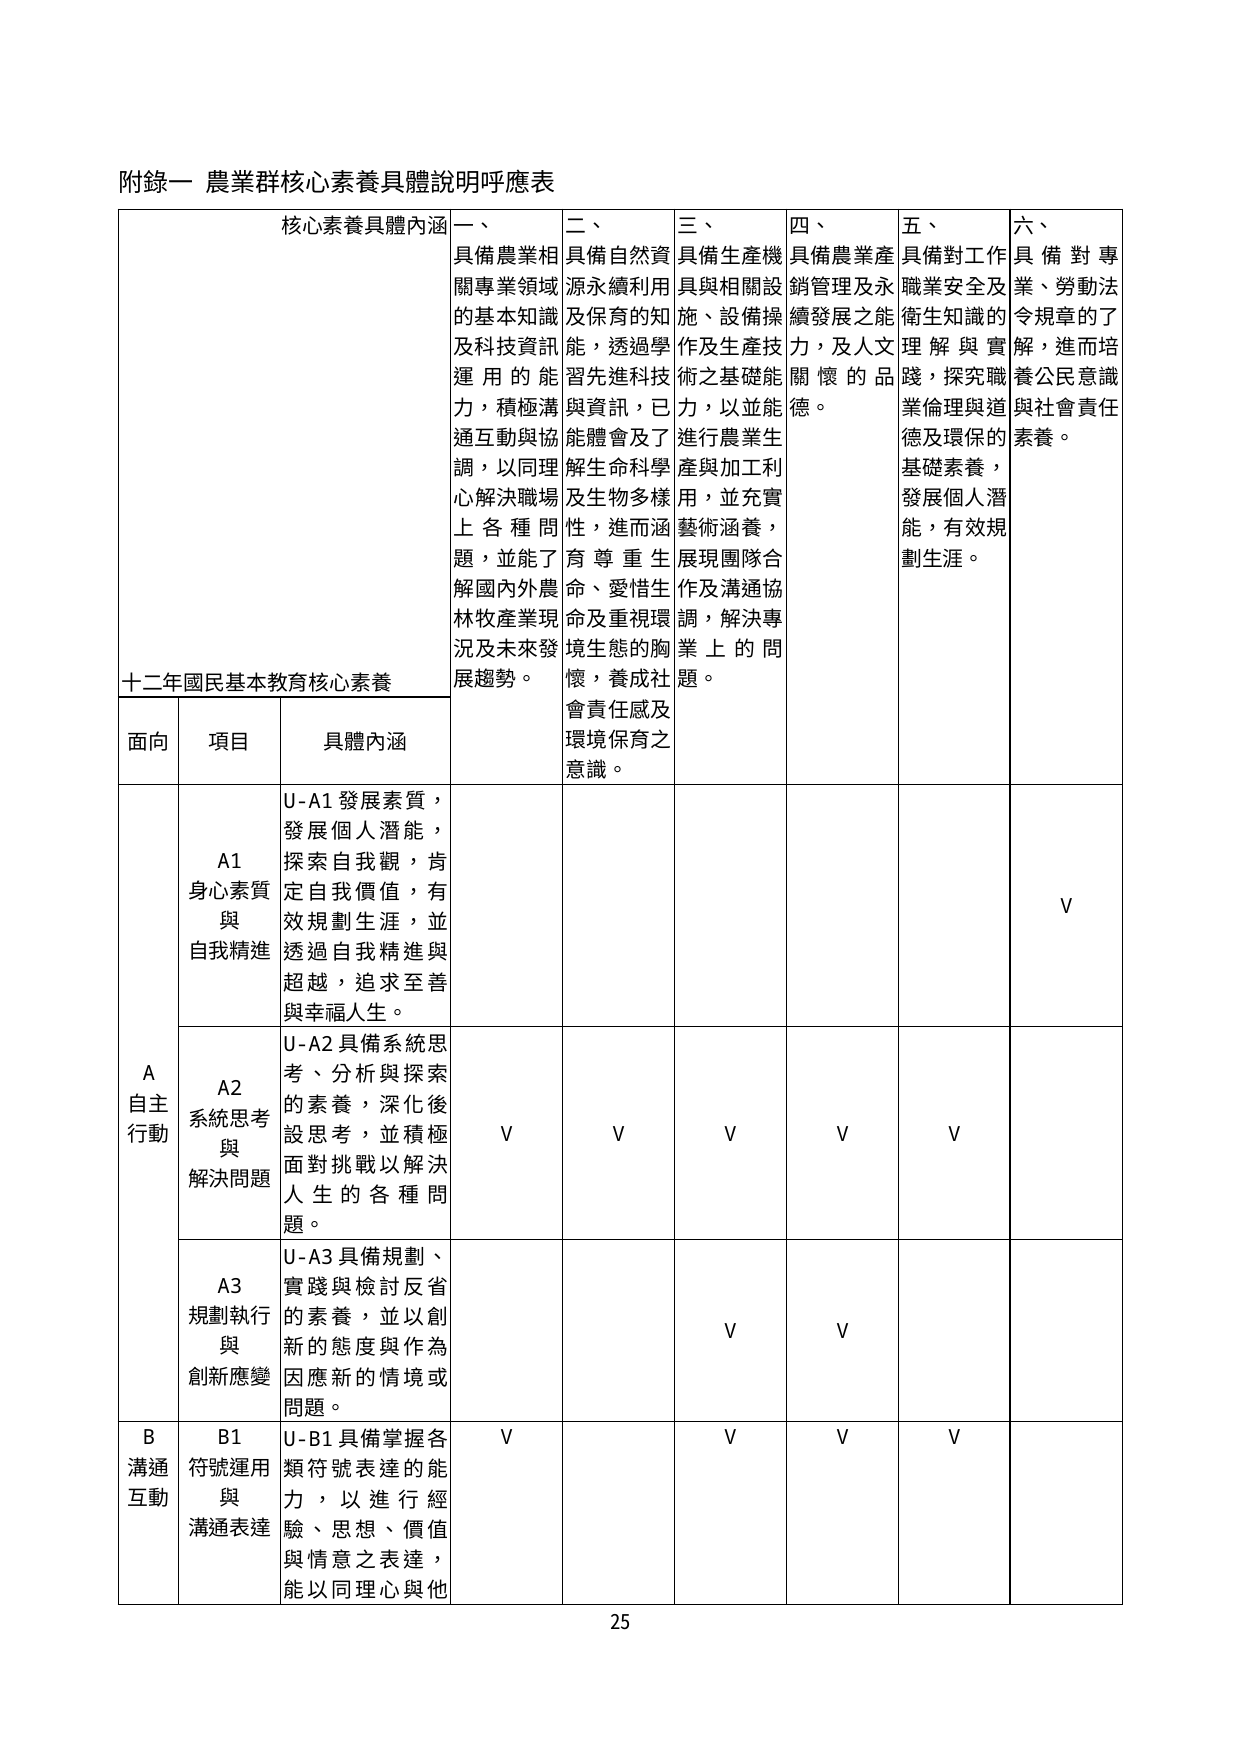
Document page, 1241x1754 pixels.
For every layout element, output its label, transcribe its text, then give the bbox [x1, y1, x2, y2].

table_cell B1 符號運用與 溝通表達 [179, 1422, 280, 1604]
table_cell [1011, 1240, 1122, 1421]
table_cell [787, 785, 898, 1026]
table_cell V [563, 1027, 674, 1239]
table_cell V [675, 1240, 786, 1421]
table_cell V [675, 1027, 786, 1239]
table_header 三、 具備生產機具與相關設施、設備操作及生產技術之基礎能力，以並能進行農業生產與加工利用，並充實藝術涵養，展現團隊合作及溝通協調，解決專業上的問題。 [675, 210, 786, 783]
table_cell V [787, 1240, 898, 1421]
table_header 四、 具備農業產銷管理及永續發展之能力，及人文關懷的品德。 [787, 210, 898, 783]
table_cell V [787, 1027, 898, 1239]
table_cell [1011, 1027, 1122, 1239]
table_cell A 自主行動 [119, 785, 178, 1421]
table_cell [899, 785, 1009, 1026]
table_cell U-B1具備掌握各類符號表達的能力，以進行經驗、思想、價值與情意之表達，能以同理心與他 [281, 1422, 450, 1604]
table_header 二、 具備自然資源永續利用及保育的知能，透過學習先進科技與資訊，已能體會及了解生命科學及生物多樣性，進而涵育尊重生命、愛惜生命及重視環境生態的胸懷，養成社會責任感及環境保育之意識。 [563, 210, 674, 783]
table_cell V [451, 1027, 562, 1239]
table_cell [899, 1240, 1009, 1421]
table_cell V [675, 1422, 786, 1604]
table_cell U-A1發展素質，發展個人潛能，探索自我觀，肯定自我價值，有效規劃生涯，並透過自我精進與超越，追求至善與幸福人生。 [281, 785, 450, 1026]
table_cell [1011, 1422, 1122, 1604]
table_cell A3 規劃執行與 創新應變 [179, 1240, 280, 1421]
table_cell [675, 785, 786, 1026]
table_cell U-A2具備系統思考、分析與探索的素養，深化後設思考，並積極面對挑戰以解決人生的各種問題。 [281, 1027, 450, 1239]
table_header 六、 具備對專業、勞動法令規章的了解，進而培養公民意識與社會責任素養。 [1011, 210, 1122, 783]
table_cell V [1011, 785, 1122, 1026]
table_header 一、 具備農業相關專業領域的基本知識及科技資訊運用的能力，積極溝通互動與協調，以同理心解決職場上各種問題，並能了解國內外農林牧產業現況及未來發展趨勢。 [451, 210, 562, 783]
table_cell [451, 1240, 562, 1421]
table_cell V [787, 1422, 898, 1604]
table_cell 具體內涵 [281, 698, 450, 783]
table_cell [563, 1422, 674, 1604]
table_cell [563, 1240, 674, 1421]
table_cell V [899, 1027, 1009, 1239]
table_cell A1 身心素質與 自我精進 [179, 785, 280, 1026]
table_cell 項目 [179, 698, 280, 783]
table_cell U-A3具備規劃、實踐與檢討反省的素養，並以創新的態度與作為因應新的情境或問題。 [281, 1240, 450, 1421]
table_cell V [899, 1422, 1009, 1604]
table_cell B 溝通互動 [119, 1422, 178, 1604]
table_cell A2 系統思考與 解決問題 [179, 1027, 280, 1239]
table_header 五、 具備對工作職業安全及衛生知識的理解與實踐，探究職業倫理與道德及環保的基礎素養，發展個人潛能，有效規劃生涯。 [899, 210, 1009, 783]
table_header 核心素養具體內涵 十二年國民基本教育核心素養 [119, 210, 450, 696]
table_cell V [451, 1422, 562, 1604]
table_cell [451, 785, 562, 1026]
table_cell [563, 785, 674, 1026]
text 附錄一 農業群核心素養具體說明呼應表 [118, 155, 1122, 201]
table_cell 面向 [119, 698, 178, 783]
